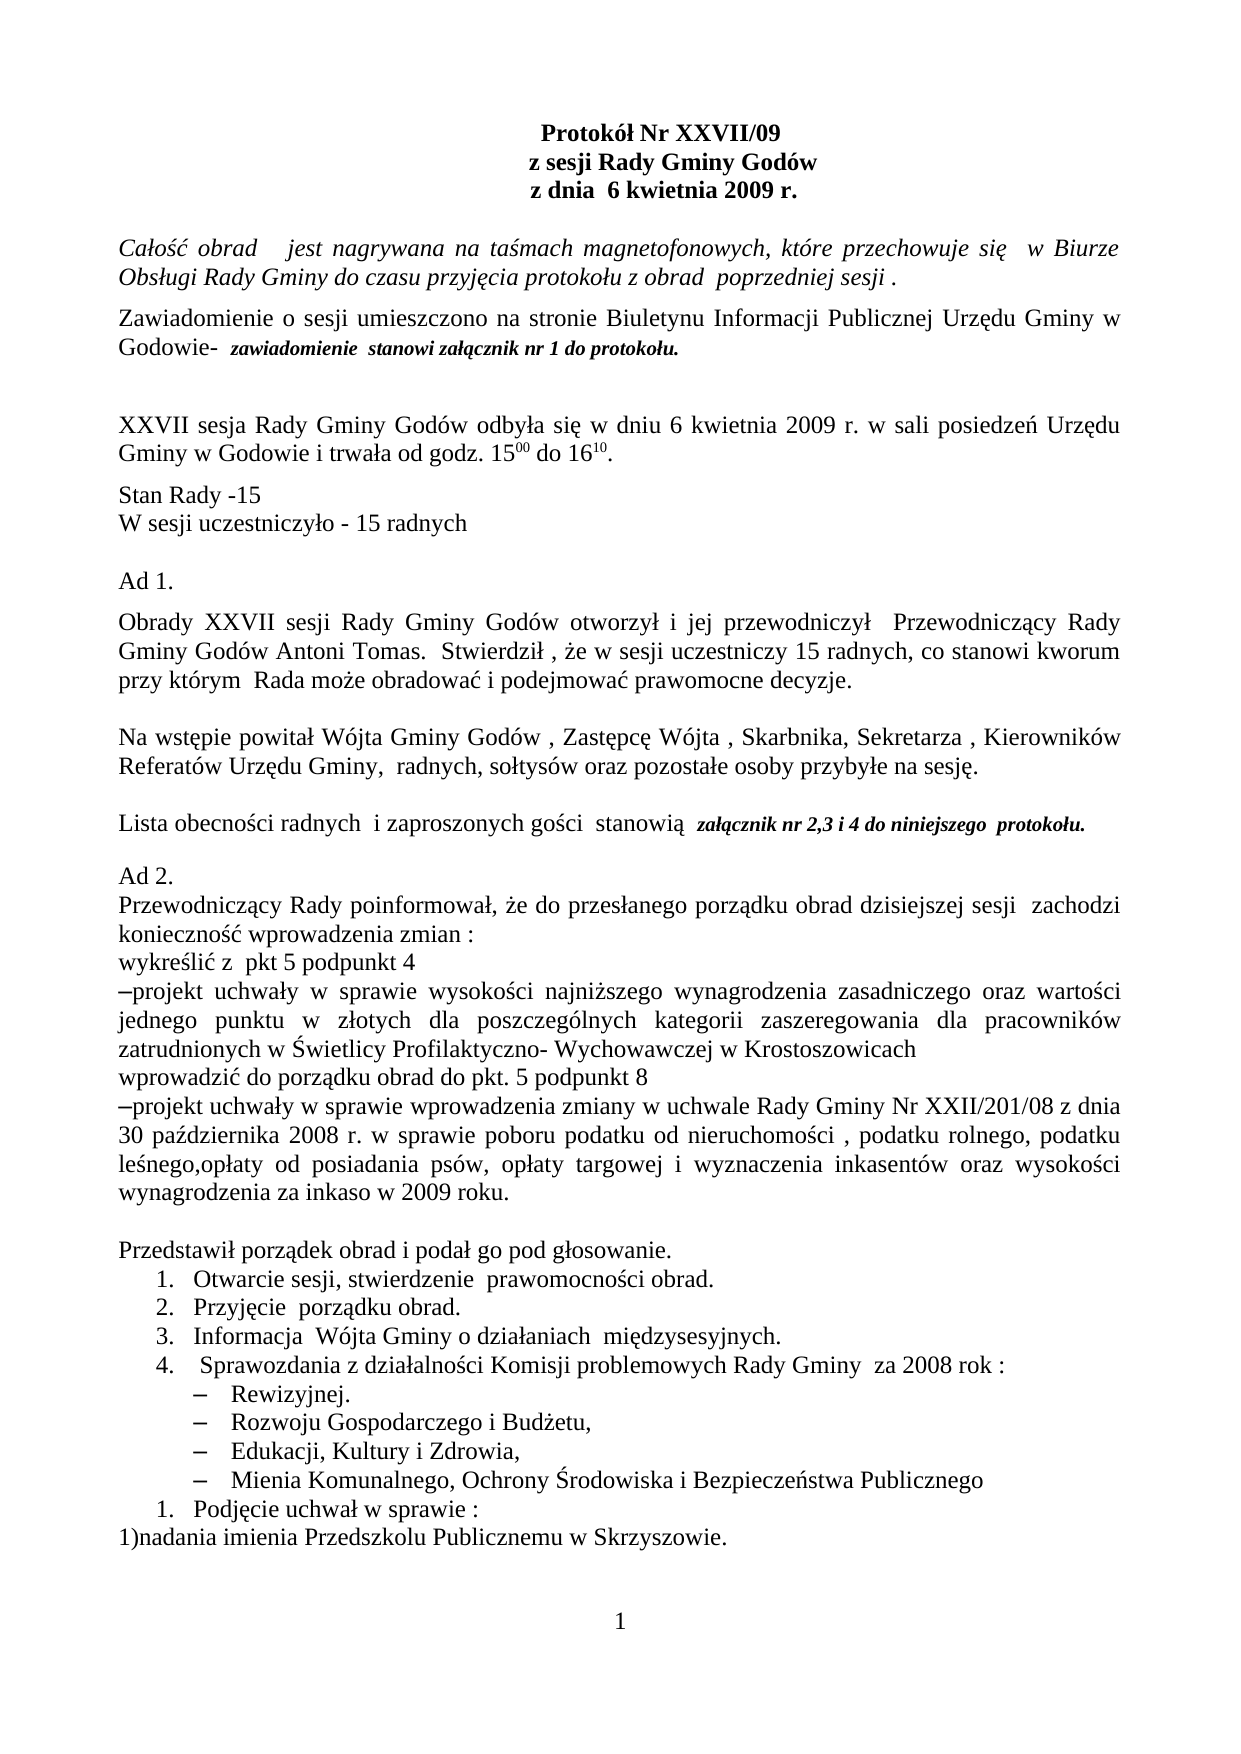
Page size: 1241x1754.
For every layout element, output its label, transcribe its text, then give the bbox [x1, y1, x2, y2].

list Rewizyjnej. [193, 1379, 1122, 1407]
text Przewodniczący Rady poinformował, że do przesłanego porządku obrad dzisiejszej sesji zachodzi konieczność wprowadzenia zmian : [118, 890, 1122, 947]
list Podjęcie uchwał w sprawie : [156, 1494, 1122, 1522]
list projekt uchwały w sprawie wprowadzenia zmiany w uchwale Rady Gminy Nr XXII/201/08 z dnia 30 października 2008 r. w sprawie poboru podatku od nieruchomości , podatku rolnego, podatku leśnego,opłaty od posiadania psów, opłaty targowej i wyznaczenia inkasentów oraz wysokości wynagrodzenia za inkaso w 2009 roku. [118, 1091, 1122, 1206]
text Protokół Nr XXVII/09 [118, 118, 1122, 147]
text z sesji Rady Gminy Godów [118, 147, 1122, 176]
list Sprawozdania z działalności Komisji problemowych Rady Gminy za 2008 rok : [156, 1350, 1122, 1379]
text Obrady XXVII sesji Rady Gminy Godów otworzył i jej przewodniczył Przewodniczący Rady Gminy Godów Antoni Tomas. Stwierdził , że w sesji uczestniczy 15 radnych, co stanowi kworum przy którym Rada może obradować i podejmować prawomocne decyzje. [118, 607, 1122, 693]
text wprowadzić do porządku obrad do pkt. 5 podpunkt 8 [118, 1062, 1122, 1091]
list Mienia Komunalnego, Ochrony Środowiska i Bezpieczeństwa Publicznego [193, 1465, 1122, 1494]
text Przedstawił porządek obrad i podał go pod głosowanie. [118, 1235, 1122, 1264]
text z dnia 6 kwietnia 2009 r. [118, 176, 1122, 204]
text wykreślić z pkt 5 podpunkt 4 [118, 947, 1122, 976]
text Ad 2. [118, 861, 1122, 890]
list nadania imienia Przedszkolu Publicznemu w Skrzyszowie. [118, 1522, 1122, 1551]
text Zawiadomienie o sesji umieszczono na stronie Biuletynu Informacji Publicznej Urzędu Gminy w Godowie- zawiadomienie stanowi załącznik nr 1 do protokołu. [118, 303, 1122, 361]
list Otwarcie sesji, stwierdzenie prawomocności obrad. [156, 1264, 1122, 1292]
list Informacja Wójta Gminy o działaniach międzysesyjnych. [156, 1321, 1122, 1350]
text XXVII sesja Rady Gminy Godów odbyła się w dniu 6 kwietnia 2009 r. w sali posiedzeń Urzędu Gminy w Godowie i trwała od godz. 1500 do 1610. [118, 410, 1122, 467]
list Edukacji, Kultury i Zdrowia, [193, 1436, 1122, 1465]
text Ad 1. [118, 566, 1122, 595]
text Stan Rady -15 [118, 480, 1122, 508]
text Na wstępie powitał Wójta Gminy Godów , Zastępcę Wójta , Skarbnika, Sekretarza , Kierowników Referatów Urzędu Gminy, radnych, sołtysów oraz pozostałe osoby przybyłe na sesję. [118, 722, 1122, 780]
list projekt uchwały w sprawie wysokości najniższego wynagrodzenia zasadniczego oraz wartości jednego punktu w złotych dla poszczególnych kategorii zaszeregowania dla pracowników zatrudnionych w Świetlicy Profilaktyczno- Wychowawczej w Krostoszowicach [118, 976, 1122, 1062]
list Rozwoju Gospodarczego i Budżetu, [193, 1407, 1122, 1436]
text Całość obrad jest nagrywana na taśmach magnetofonowych, które przechowuje się w Biurze Obsługi Rady Gminy do czasu przyjęcia protokołu z obrad poprzedniej sesji . [118, 233, 1122, 291]
list Przyjęcie porządku obrad. [156, 1292, 1122, 1321]
text Lista obecności radnych i zaproszonych gości stanowią załącznik nr 2,3 i 4 do niniejszego protokołu. [118, 808, 1122, 837]
text W sesji uczestniczyło - 15 radnych [118, 508, 1122, 537]
